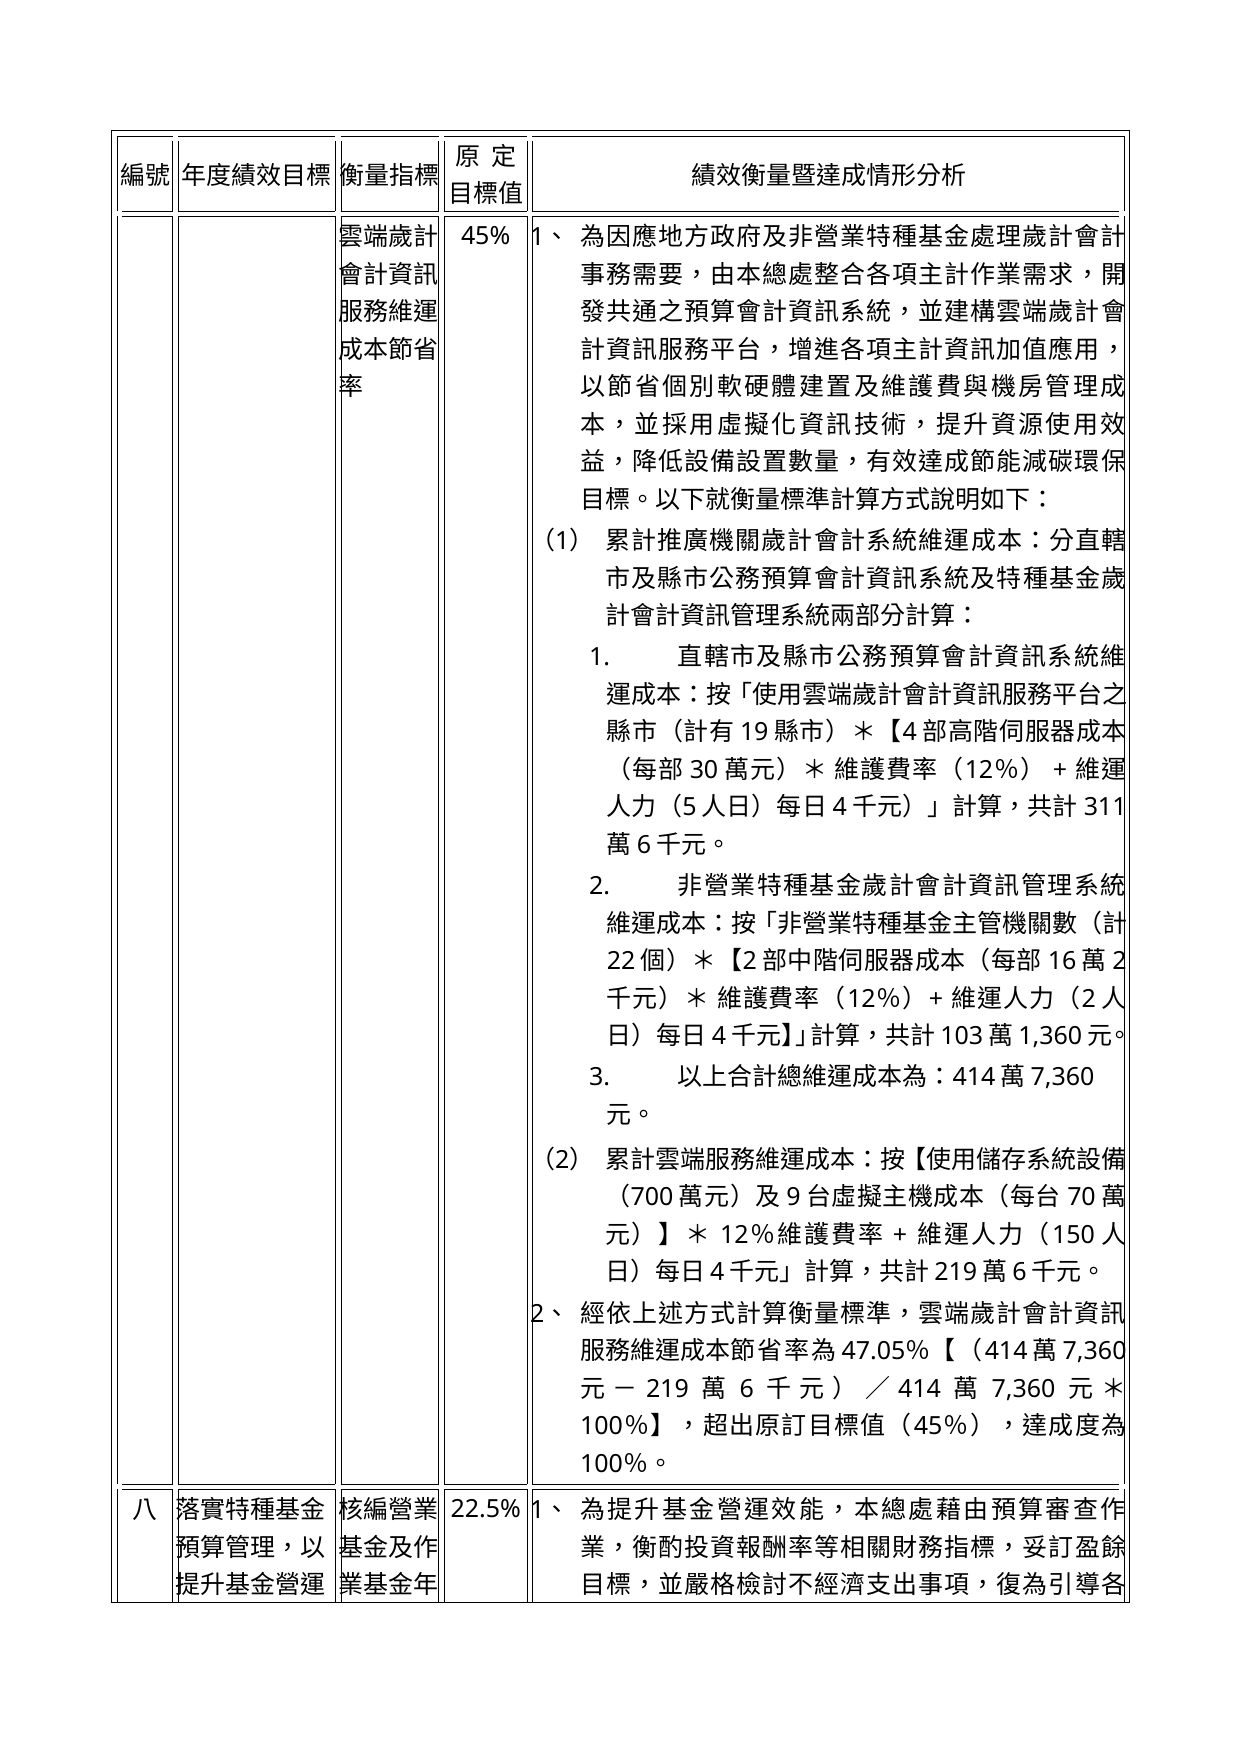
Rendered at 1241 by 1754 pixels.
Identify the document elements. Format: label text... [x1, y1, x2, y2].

table_cell [114, 211, 175, 1484]
table_header 編號 [114, 131, 175, 211]
table_cell 核編營業基金及作業基金年 [338, 1484, 441, 1602]
table_header 績效衡量暨達成情形分析 [530, 131, 1127, 211]
table_header 衡量指標 [338, 131, 441, 211]
table_header 原 定 目標值 [441, 131, 530, 211]
table_cell [175, 211, 338, 1484]
table_header 年度績效目標 [175, 131, 338, 211]
table_cell 為因應地方政府及非營業特種基金處理歲計會計事務需要，由本總處整合各項主計作業需求，開發共通之預算會計資訊系統，並建構雲端歲計會計資訊服務平台，增進各項主計資訊加值應用，以節省個別軟硬體建置及維護費與機房管理成本，並採用虛擬化資訊技術，提升資源使用效益，降低設備設置數量，有效達成節能減碳環保目標。以下就衡量標準計算方式說明如下： 累計推廣機關歲計會計系統維運成本：分直轄市及縣市公務預算會計資訊系統及特種基金歲計會計資訊管理系統兩部分計算： 直轄市及縣市公務預算會計資訊系統維運成本：按「使用雲端歲計會計資訊服務平台之縣市（計有19縣市）＊【4部高階伺服器成本（每部30萬元）＊ 維護費率（12％） + 維運人力（5人日）每日4千元）」計算，共計311萬6千元。 非營業特種基金歲計會計資訊管理系統維運成本：按「非營業特種基金主管機關數（計22個）＊【2部中階伺服器成本（每部16萬2千元）＊ 維護費率（12％）+ 維運人力（2人日）每日4千元】」計算，共計103萬1,360元。 以上合計總維運成本為：414萬7,360元。 累計雲端服務維運成本：按【使用儲存系統設備（700萬元）及9台虛擬主機成本（每台70萬元）】＊ 12％維護費率 + 維運人力（150人日）每日4千元」計算，共計219萬6千元。 經依上述方式計算衡量標準，雲端歲計會計資訊服務維運成本節省率為47.05％【（414萬7,360元－219萬6千元）／414萬7,360元＊100％】，超出原訂目標值（45％），達成度為100％。 [530, 211, 1127, 1484]
table_cell 22.5% [441, 1484, 530, 1602]
table_cell 落實特種基金預算管理，以提升基金營運 [175, 1484, 338, 1602]
table_cell 八 [114, 1484, 175, 1602]
table_cell 為提升基金營運效能，本總處藉由預算審查作業，衡酌投資報酬率等相關財務指標，妥訂盈餘目標，並嚴格檢討不經濟支出事項，復為引導各 [530, 1484, 1127, 1602]
table_cell 45% [441, 211, 530, 1484]
table_cell 雲端歲計會計資訊服務維運成本節省率 [338, 211, 441, 1484]
